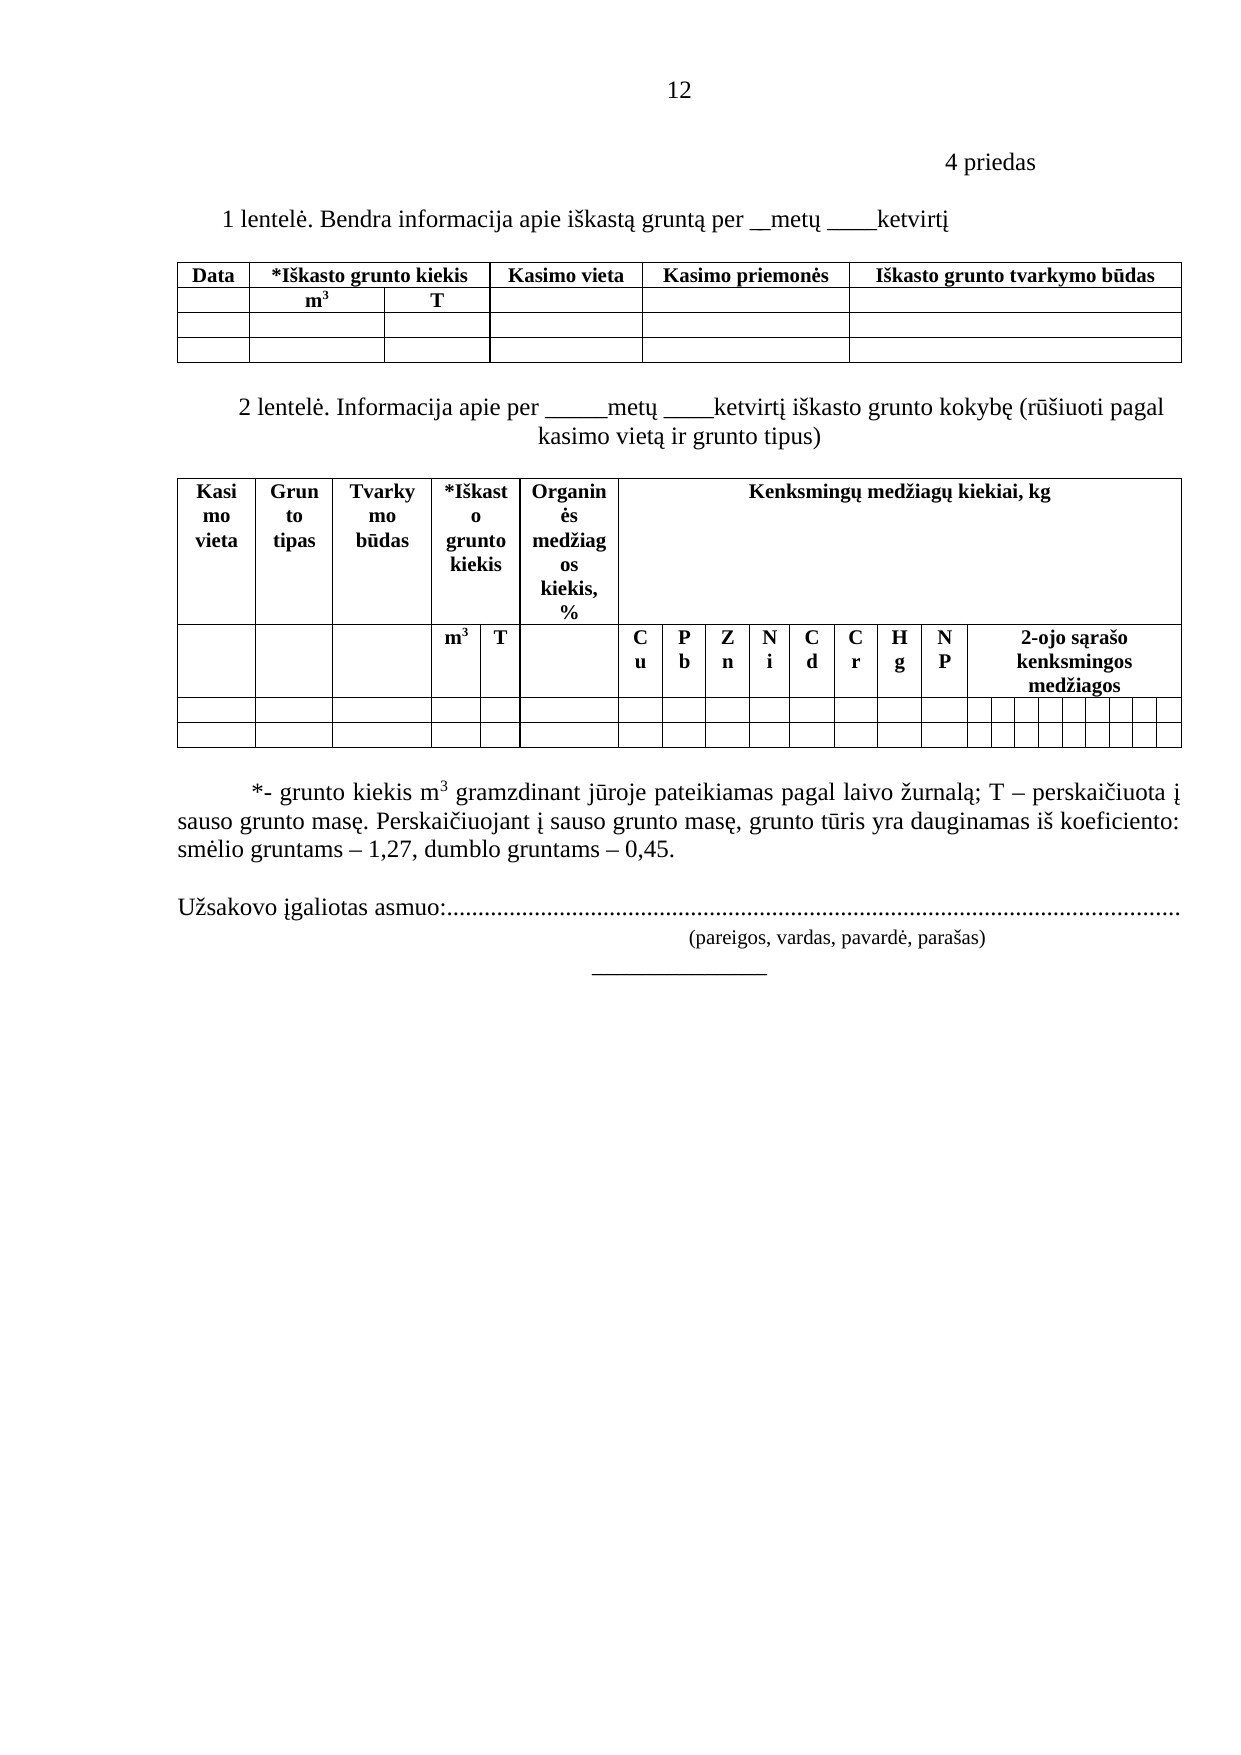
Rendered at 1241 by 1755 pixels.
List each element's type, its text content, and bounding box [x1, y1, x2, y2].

table_cell [1157, 723, 1181, 747]
table_cell Hg [878, 625, 921, 697]
table_cell [521, 698, 618, 722]
table_cell [1063, 698, 1085, 722]
table_cell [250, 338, 384, 362]
table_cell [750, 723, 789, 747]
table_cell [521, 625, 618, 697]
table_cell [256, 698, 332, 722]
table_header *Iškasto grunto kiekis [432, 479, 519, 624]
table_cell [178, 338, 249, 362]
table_cell [1110, 698, 1132, 722]
table_cell Pb [663, 625, 705, 697]
table_cell [333, 723, 431, 747]
table_cell [835, 698, 877, 722]
table_header *Iškasto grunto kiekis [250, 263, 489, 287]
table_header Iškasto grunto tvarkymo būdas [850, 263, 1181, 287]
table_cell Cd [790, 625, 834, 697]
table_cell Zn [706, 625, 749, 697]
table_cell [491, 338, 642, 362]
text ______________ [177, 949, 1181, 978]
table_cell [619, 723, 662, 747]
table_cell [178, 698, 255, 722]
table_cell [706, 723, 749, 747]
table_cell [1086, 698, 1109, 722]
table_cell [878, 723, 921, 747]
table_cell T [481, 625, 519, 697]
table_cell [1063, 723, 1085, 747]
table_cell [385, 338, 489, 362]
text 2 lentelė. Informacija apie per _____metų ____ketvirtį iškasto grunto kokybę (rūšiuoti pagal kasimo vietą ir grunto tipus) [177, 392, 1181, 449]
table_cell [1086, 723, 1109, 747]
table_cell [790, 723, 834, 747]
table_cell [968, 698, 991, 722]
table_cell [835, 723, 877, 747]
table_cell [333, 698, 431, 722]
table_header Kasimo vieta [178, 479, 255, 624]
table_cell [432, 698, 480, 722]
table_cell [922, 723, 967, 747]
table_cell NP [922, 625, 967, 697]
table_cell Cu [619, 625, 662, 697]
table_cell [1039, 723, 1062, 747]
table_cell [1015, 723, 1038, 747]
table_cell [619, 698, 662, 722]
table_header Grunto tipas [256, 479, 332, 624]
table_cell [992, 723, 1014, 747]
table_header Kenksmingų medžiagų kiekiai, kg [619, 479, 1181, 624]
table_header Tvarkymo būdas [333, 479, 431, 624]
table_cell [750, 698, 789, 722]
table_cell T [385, 288, 489, 312]
table_cell [481, 723, 519, 747]
table_header Data [178, 263, 249, 287]
table_cell 2-ojo sąrašo kenksmingos medžiagos [968, 625, 1181, 697]
table_cell m3 [432, 625, 480, 697]
table_header Kasimo vieta [491, 263, 642, 287]
table_cell [178, 288, 249, 312]
table_cell [178, 625, 255, 697]
table_cell [333, 625, 431, 697]
table_cell [256, 625, 332, 697]
table_cell [878, 698, 921, 722]
text 1 lentelė. Bendra informacija apie iškastą gruntą per metų ____ketvirtį [177, 204, 1181, 233]
table_cell [250, 313, 384, 337]
table_header Organinės medžiagos kiekis, % [521, 479, 618, 624]
table_cell [850, 288, 1181, 312]
table_cell [992, 698, 1014, 722]
table_cell [481, 698, 519, 722]
table_cell [1039, 698, 1062, 722]
table_cell [850, 313, 1181, 337]
table_cell Ni [750, 625, 789, 697]
text Užsakovo įgaliotas asmuo: [177, 892, 1181, 921]
table_cell [663, 698, 705, 722]
table_cell [1110, 723, 1132, 747]
table_cell [643, 288, 849, 312]
table_cell [256, 723, 332, 747]
table_cell [178, 723, 255, 747]
text 4 priedas [177, 147, 1181, 176]
table_cell [178, 313, 249, 337]
table_cell [922, 698, 967, 722]
table_cell [968, 723, 991, 747]
table_cell [1015, 698, 1038, 722]
text (pareigos, vardas, pavardė, parašas) [177, 921, 1181, 949]
table_cell [850, 338, 1181, 362]
table_cell m3 [250, 288, 384, 312]
table_cell [491, 313, 642, 337]
table_cell [1133, 698, 1156, 722]
table_cell [491, 288, 642, 312]
table_cell [643, 338, 849, 362]
table_cell [1157, 698, 1181, 722]
table_cell [790, 698, 834, 722]
table_cell [521, 723, 618, 747]
table_cell [432, 723, 480, 747]
text *- grunto kiekis m3 gramzdinant jūroje pateikiamas pagal laivo žurnalą; T – perskaičiuota į sauso grunto masę. Perskaičiuojant į sauso grunto masę, grunto tūris yra dauginamas iš koeficiento: smėlio gruntams – 1,27, dumblo gruntams – 0,45. [177, 777, 1181, 863]
table_cell Cr [835, 625, 877, 697]
table_cell [385, 313, 489, 337]
table_cell [643, 313, 849, 337]
table_cell [706, 698, 749, 722]
table_header Kasimo priemonės [643, 263, 849, 287]
table_cell [1133, 723, 1156, 747]
table_cell [663, 723, 705, 747]
